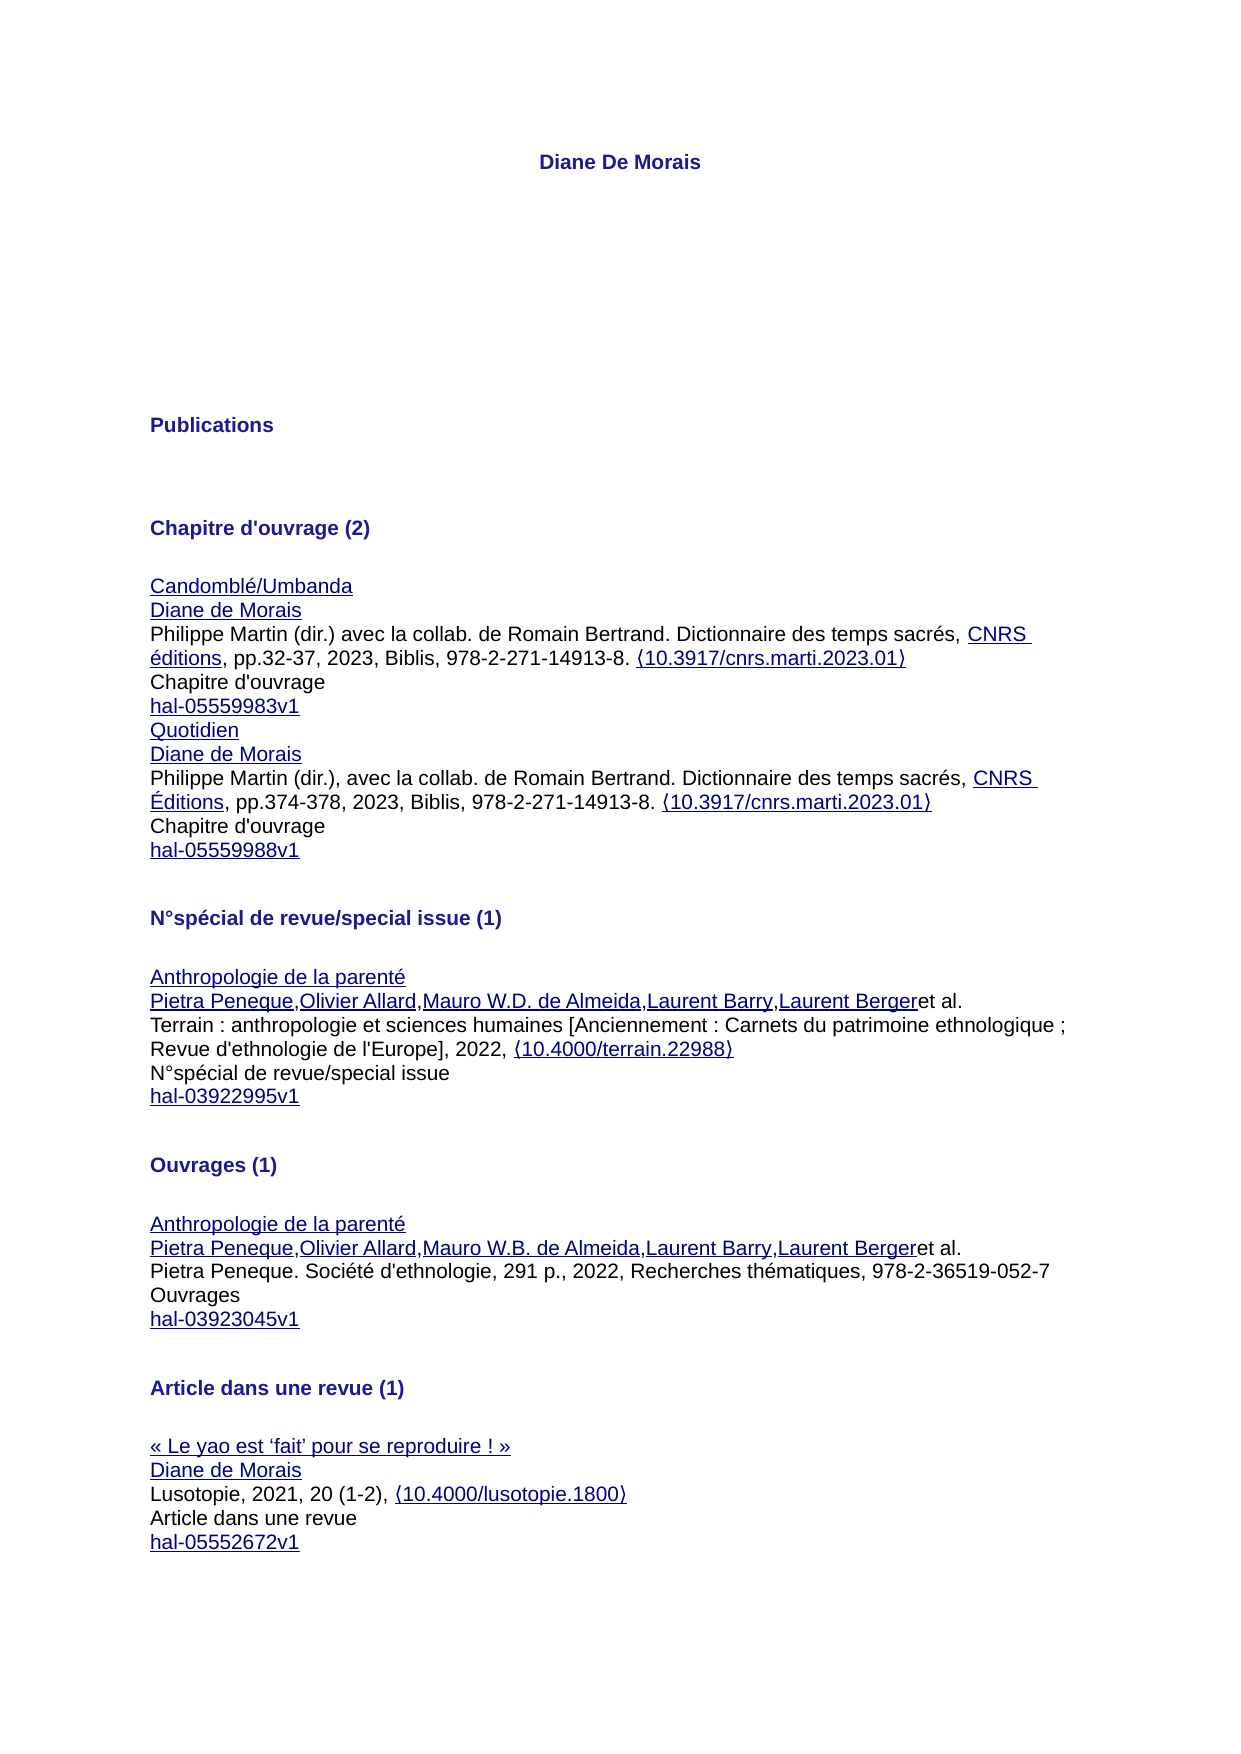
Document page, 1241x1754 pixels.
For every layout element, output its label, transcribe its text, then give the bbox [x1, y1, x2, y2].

table_header « Le yao est ‘fait’ pour se reproduire ! » Diane de Morais Lusotopie, 2021, 20 (1-2), ⟨10.4000/lusotopie.1800⟩ Article dans une revue hal-05552672v1 [150, 1434, 1090, 1554]
subtitle Diane De Morais [150, 150, 1090, 174]
table_header Anthropologie de la parenté Pietra Peneque,Olivier Allard,Mauro W.D. de Almeida,Laurent Barry,Laurent Bergeret al. Terrain : anthropologie et sciences humaines [Anciennement : Carnets du patrimoine ethnologique ; Revue d'ethnologie de l'Europe], 2022, ⟨10.4000/terrain.22988⟩ N°spécial de revue/special issue hal-03922995v1 [150, 965, 1090, 1108]
table_header Candomblé/Umbanda Diane de Morais Philippe Martin (dir.) avec la collab. de Romain Bertrand. Dictionnaire des temps sacrés, CNRS éditions, pp.32-37, 2023, Biblis, 978-2-271-14913-8. ⟨10.3917/cnrs.marti.2023.01⟩ Chapitre d'ouvrage hal-05559983v1 [150, 574, 1090, 718]
table_header Anthropologie de la parenté Pietra Peneque,Olivier Allard,Mauro W.B. de Almeida,Laurent Barry,Laurent Bergeret al. Pietra Peneque. Société d'ethnologie, 291 p., 2022, Recherches thématiques, 978-2-36519-052-7 Ouvrages hal-03923045v1 [150, 1211, 1090, 1331]
subtitle Ouvrages (1) [150, 1153, 1090, 1177]
table_cell Quotidien Diane de Morais Philippe Martin (dir.), avec la collab. de Romain Bertrand. Dictionnaire des temps sacrés, CNRS Éditions, pp.374-378, 2023, Biblis, 978-2-271-14913-8. ⟨10.3917/cnrs.marti.2023.01⟩ Chapitre d'ouvrage hal-05559988v1 [150, 718, 1090, 861]
subtitle Article dans une revue (1) [150, 1376, 1090, 1400]
subtitle Publications [150, 412, 1090, 436]
subtitle Chapitre d'ouvrage (2) [150, 516, 1090, 539]
subtitle N°spécial de revue/special issue (1) [150, 906, 1090, 930]
